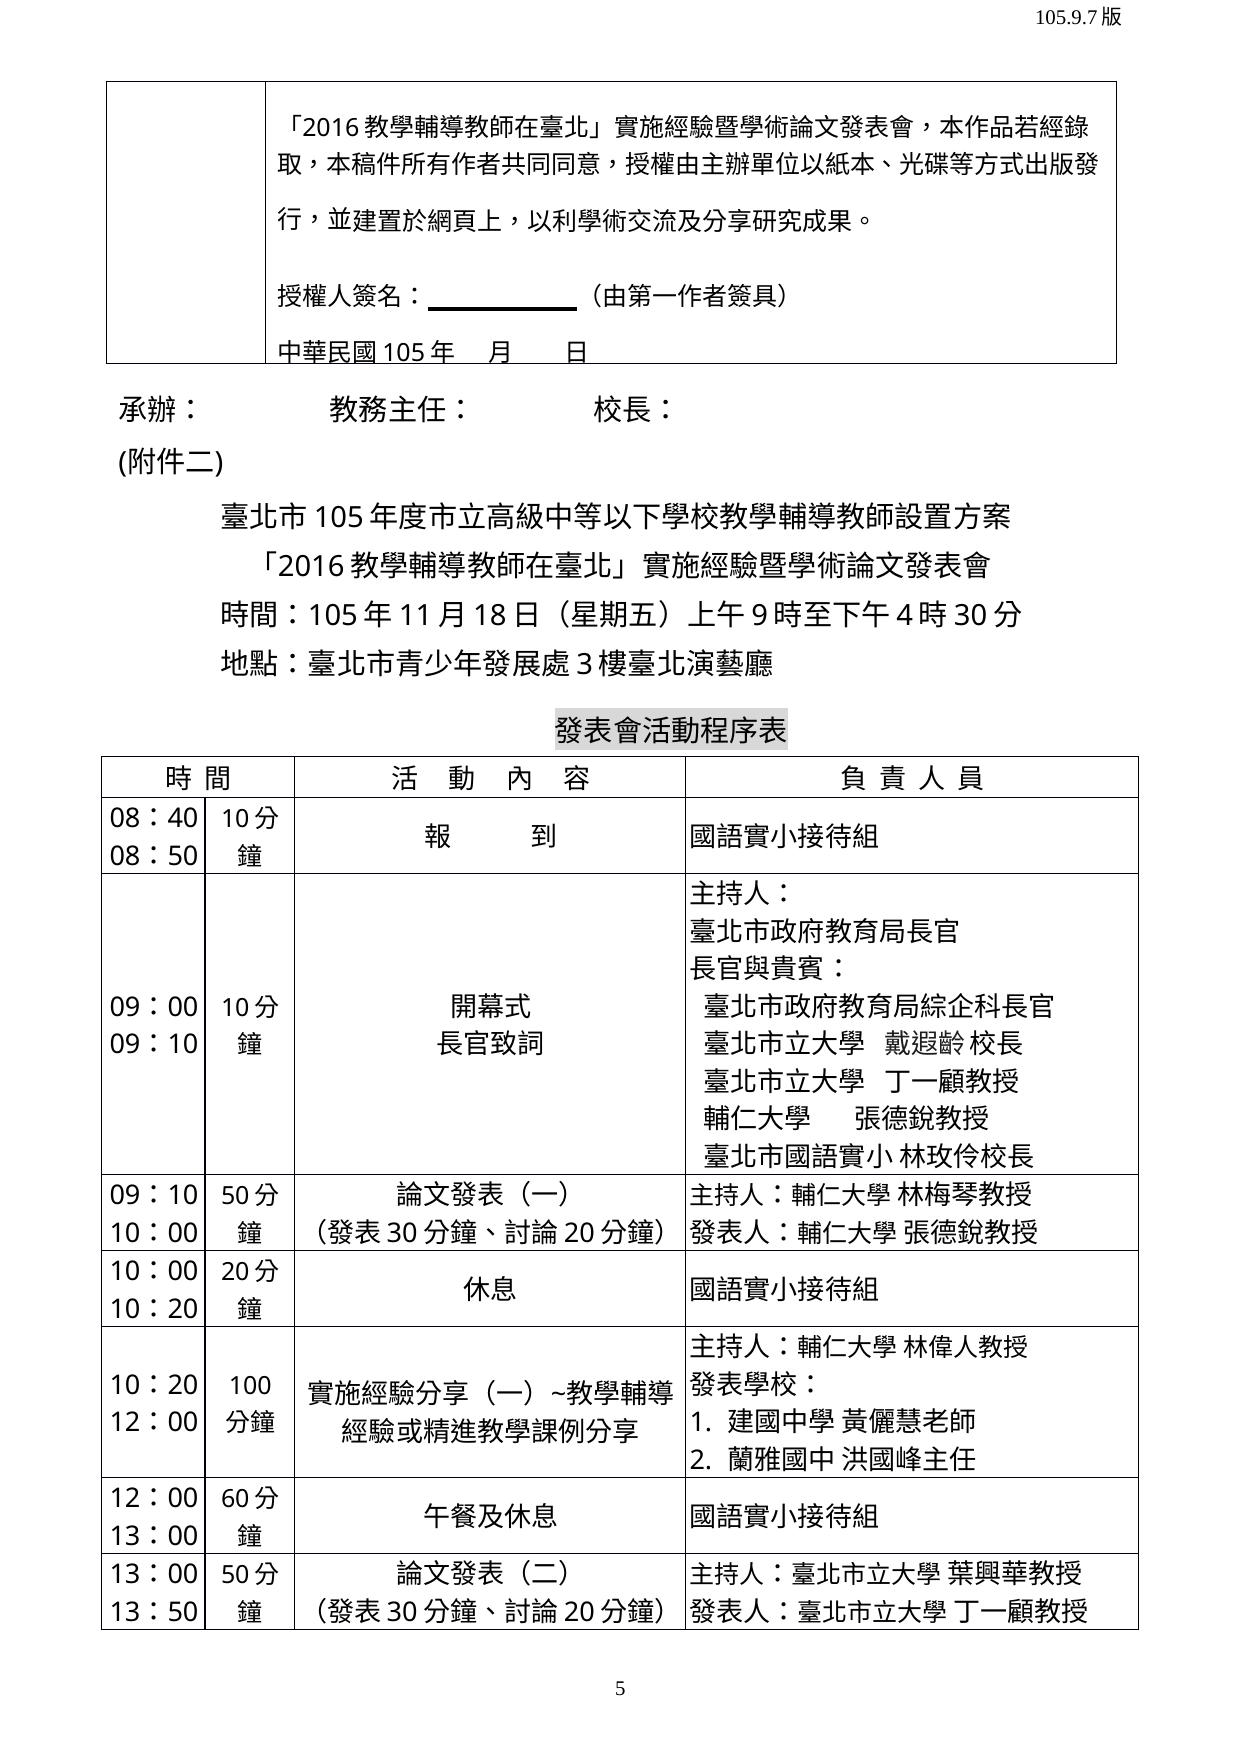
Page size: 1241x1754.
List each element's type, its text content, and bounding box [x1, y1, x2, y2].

table_cell 論文發表（二） （發表30分鐘、討論20分鐘） [295, 1554, 685, 1629]
table_cell 「2016教學輔導教師在臺北」實施經驗暨學術論文發表會，本作品若經錄取，本稿件所有作者共同同意，授權由主辦單位以紙本、光碟等方式出版發行，並建置於網頁上，以利學術交流及分享研究成果。 授權人簽名： （由第一作者簽具） 中華民國105年 月 日 [266, 82, 1116, 363]
table_cell 10分鐘 [206, 874, 294, 1174]
table_cell 09：00 09：10 [102, 874, 204, 1174]
table_cell 休息 [295, 1251, 685, 1326]
table_cell 50分鐘 [206, 1554, 294, 1629]
table_cell 100 分鐘 [206, 1327, 294, 1477]
table_cell 13：00 13：50 [102, 1554, 204, 1629]
table_cell 主持人：輔仁大學 林偉人教授 發表學校： 建國中學 黃儷慧老師 蘭雅國中 洪國峰主任 [686, 1327, 1138, 1477]
text 發表會活動程序表 [118, 708, 1122, 750]
table_cell 50分鐘 [206, 1175, 294, 1250]
table_cell 主持人：輔仁大學 林梅琴教授 發表人：輔仁大學 張德銳教授 [686, 1175, 1138, 1250]
text 臺北市105年度市立高級中等以下學校教學輔導教師設置方案 [118, 494, 1122, 536]
table_cell 開幕式 長官致詞 [295, 874, 685, 1174]
table_cell 國語實小接待組 [686, 1251, 1138, 1326]
text 地點：臺北市青少年發展處3樓臺北演藝廳 [118, 640, 1122, 683]
text 時間：105年11月18日（星期五）上午9時至下午4時30分 [118, 591, 1122, 634]
table_cell 報 到 [295, 798, 685, 873]
table_header 活 動 內 容 [295, 757, 685, 797]
table_cell 實施經驗分享（一）~教學輔導經驗或精進教學課例分享 [295, 1327, 685, 1477]
table_cell 國語實小接待組 [686, 1478, 1138, 1553]
table_cell 主持人：臺北市立大學 葉興華教授 發表人：臺北市立大學 丁一顧教授 [686, 1554, 1138, 1629]
table_cell 08：40 08：50 [102, 798, 204, 873]
table_cell 12：00 13：00 [102, 1478, 204, 1553]
table_cell 60分鐘 [206, 1478, 294, 1553]
table_cell [107, 82, 265, 363]
table_header 時 間 [102, 757, 294, 797]
table_cell 午餐及休息 [295, 1478, 685, 1553]
table_header 負 責 人 員 [686, 757, 1138, 797]
table_cell 主持人： 臺北市政府教育局長官 長官與貴賓： 臺北市政府教育局綜企科長官 臺北市立大學 戴遐齡 校長 臺北市立大學 丁一顧教授 輔仁大學 張德銳教授 臺北市國語實小 林玫伶校長 [686, 874, 1138, 1174]
table_cell 10：20 12：00 [102, 1327, 204, 1477]
text 承辦： 教務主任： 校長： [118, 364, 1122, 439]
text 「2016教學輔導教師在臺北」實施經驗暨學術論文發表會 [118, 543, 1122, 585]
table_cell 論文發表（一） （發表30分鐘、討論20分鐘） [295, 1175, 685, 1250]
table_cell 10分鐘 [206, 798, 294, 873]
text (附件二) [118, 439, 1122, 481]
table_cell 09：10 10：00 [102, 1175, 204, 1250]
table_cell 20分鐘 [206, 1251, 294, 1326]
table_cell 10：00 10：20 [102, 1251, 204, 1326]
table_cell 國語實小接待組 [686, 798, 1138, 873]
